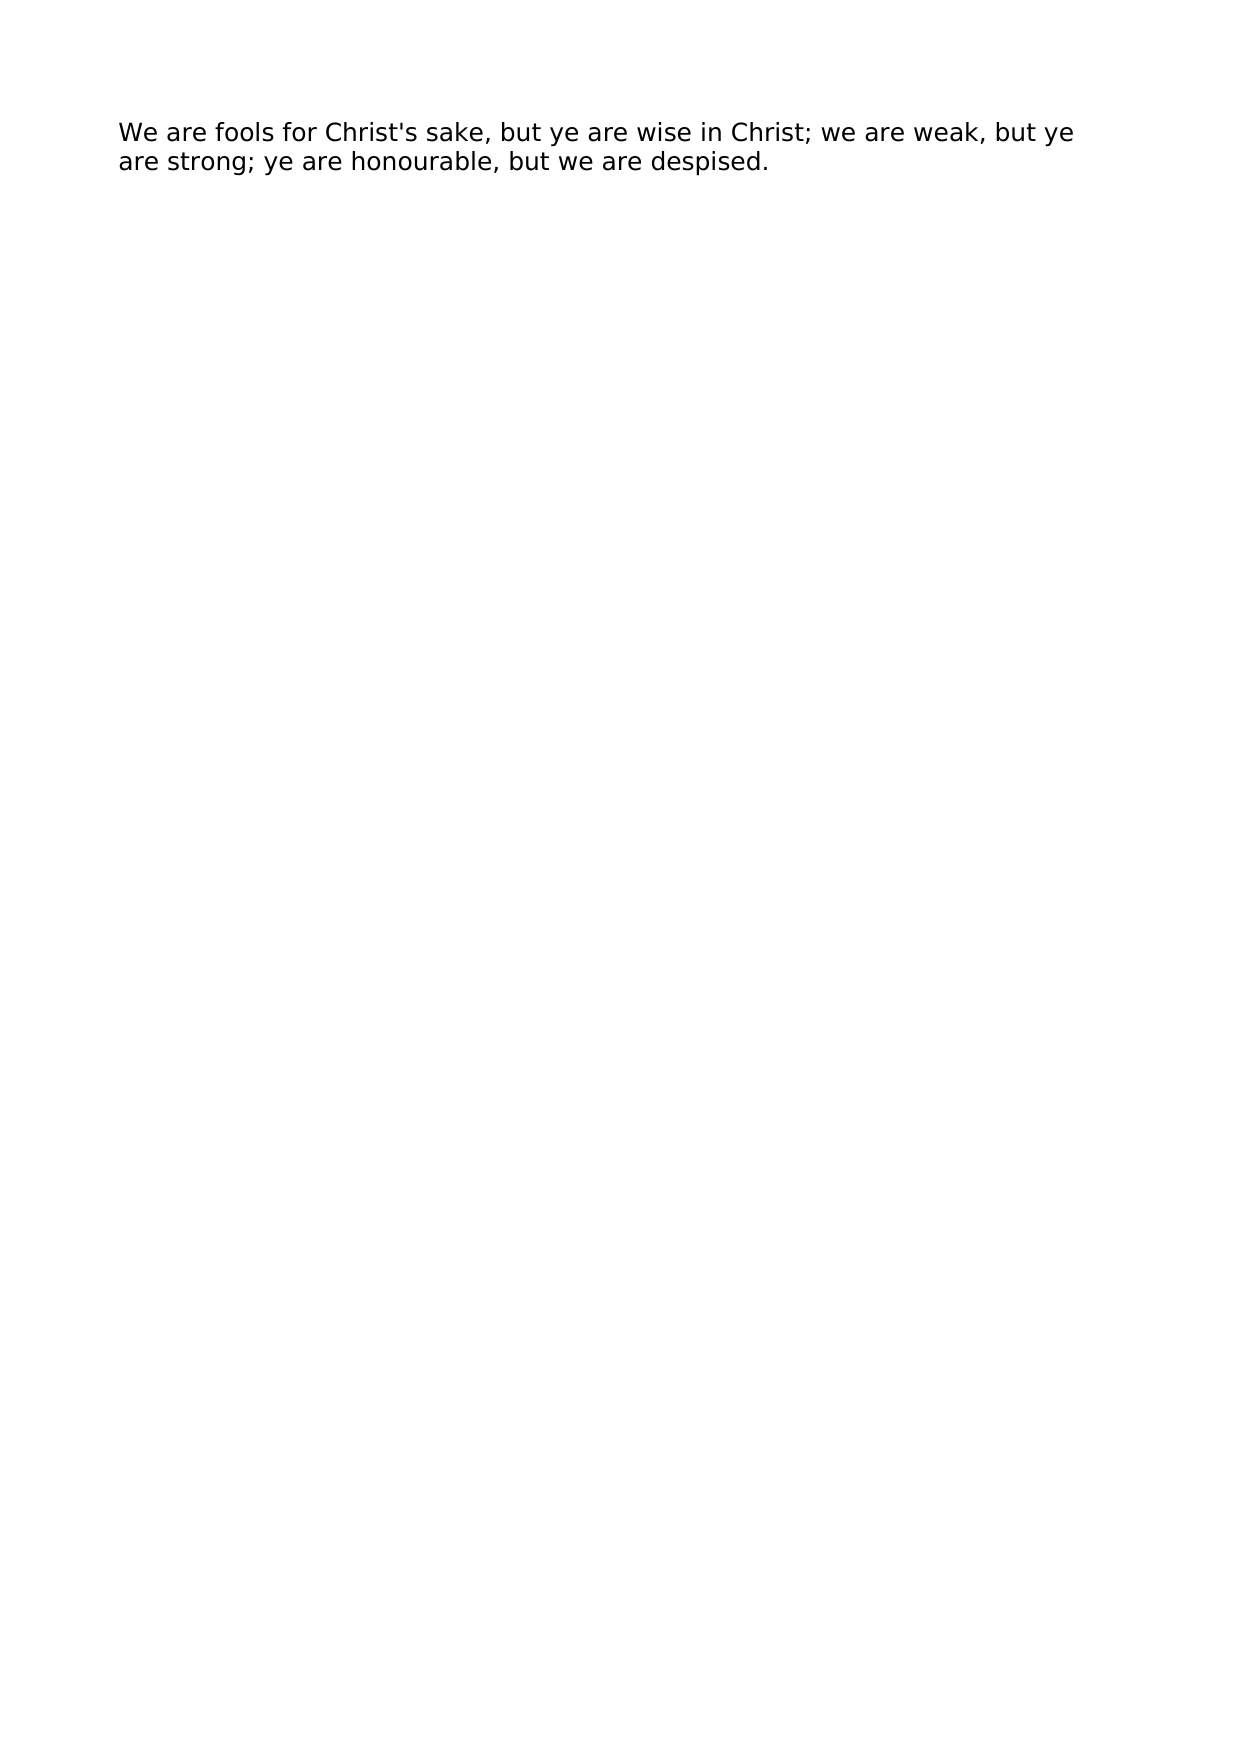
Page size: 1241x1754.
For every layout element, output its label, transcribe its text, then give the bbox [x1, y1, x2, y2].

text We are fools for Christ's sake, but ye are wise in Christ; we are weak, but ye are strong; ye are honourable, but we are despised. [118, 118, 1122, 176]
